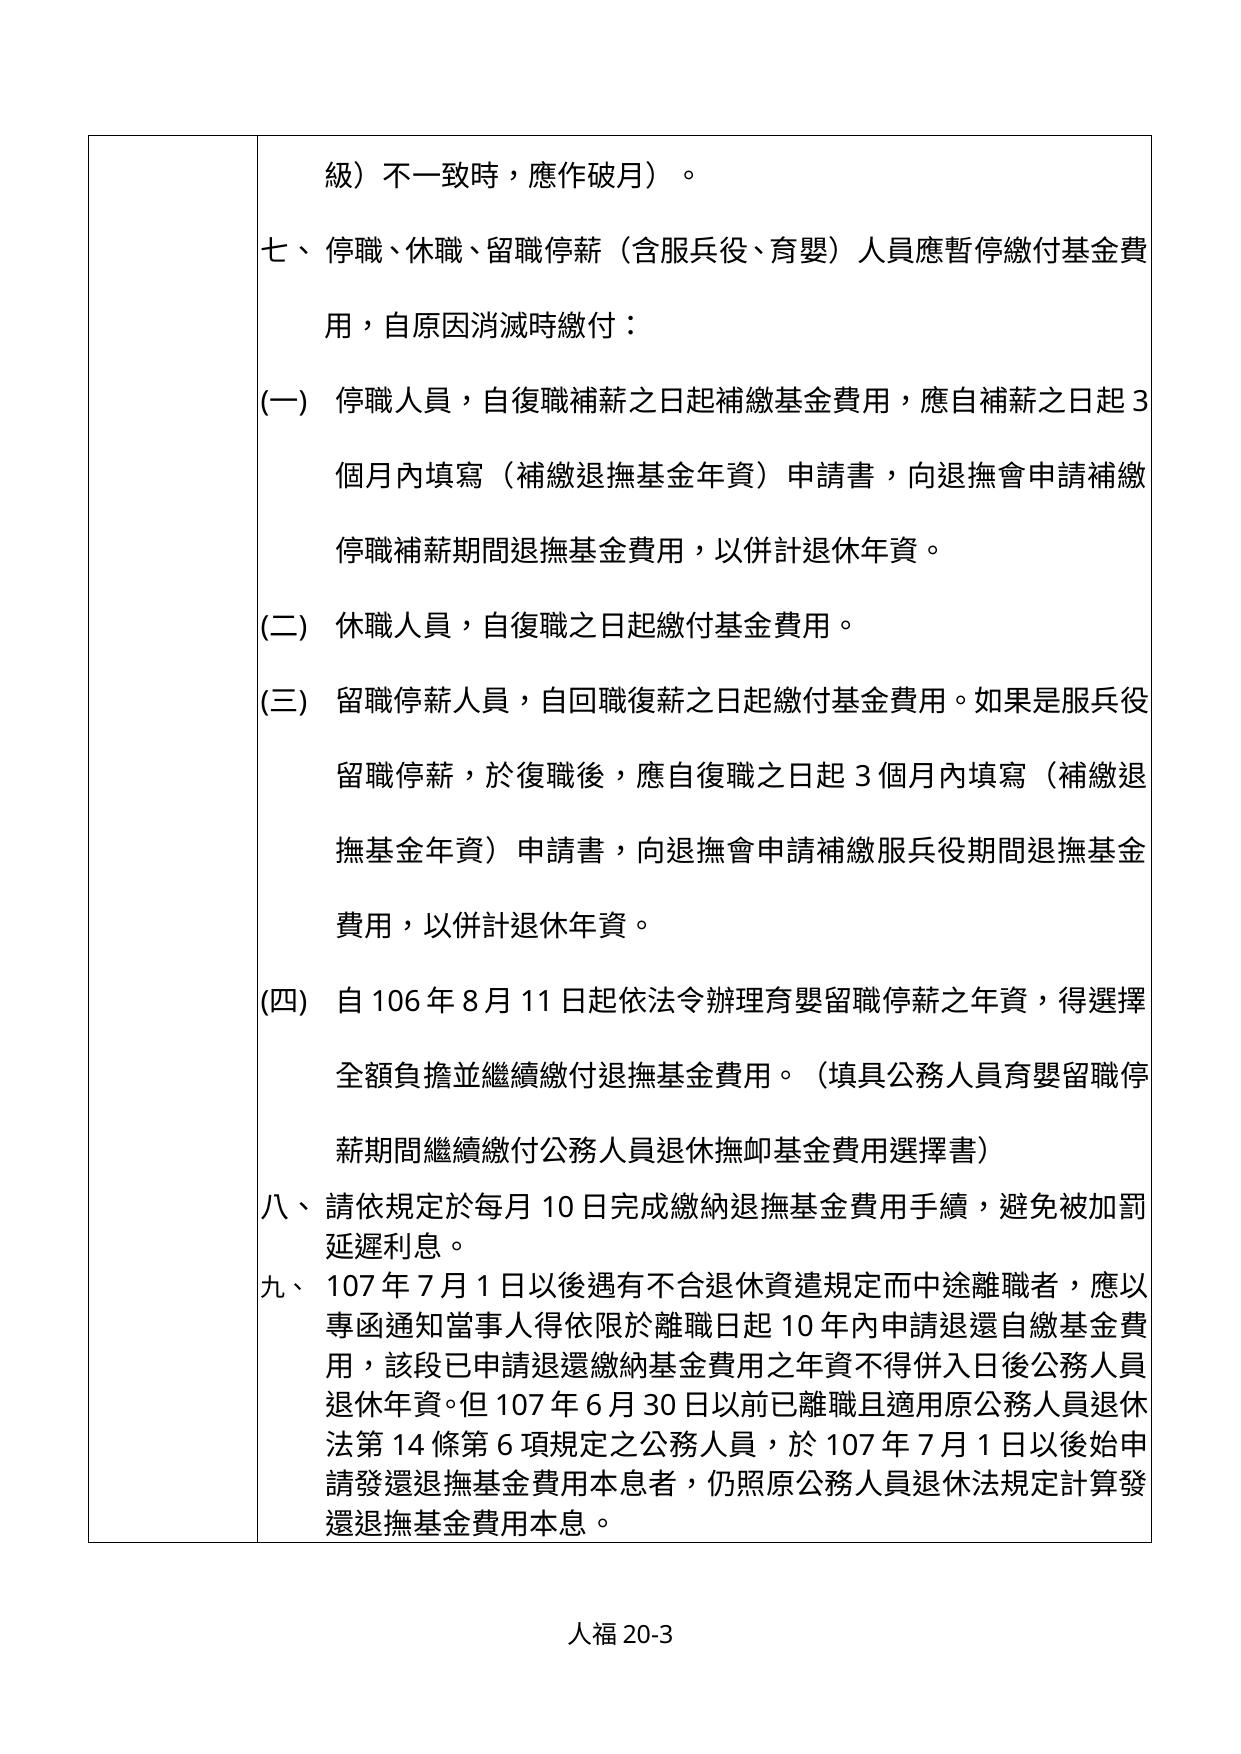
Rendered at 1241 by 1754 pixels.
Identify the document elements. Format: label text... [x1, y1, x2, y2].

table_cell [89, 136, 257, 1542]
table_cell 級）不一致時，應作破月）。 停職、休職、留職停薪（含服兵役、育嬰）人員應暫停繳付基金費用，自原因消滅時繳付： 停職人員，自復職補薪之日起補繳基金費用，應自補薪之日起3個月內填寫（補繳退撫基金年資）申請書，向退撫會申請補繳停職補薪期間退撫基金費用，以併計退休年資。 休職人員，自復職之日起繳付基金費用。 留職停薪人員，自回職復薪之日起繳付基金費用。如果是服兵役留職停薪，於復職後，應自復職之日起3個月內填寫（補繳退撫基金年資）申請書，向退撫會申請補繳服兵役期間退撫基金費用，以併計退休年資。 自106年8月11日起依法令辦理育嬰留職停薪之年資，得選擇全額負擔並繼續繳付退撫基金費用。（填具公務人員育嬰留職停薪期間繼續繳付公務人員退休撫卹基金費用選擇書） 請依規定於每月10日完成繳納退撫基金費用手續，避免被加罰延遲利息。 107年7月1日以後遇有不合退休資遣規定而中途離職者，應以專函通知當事人得依限於離職日起10年內申請退還自繳基金費用，該段已申請退還繳納基金費用之年資不得併入日後公務人員退休年資。但107年6月30日以前已離職且適用原公務人員退休法第14條第6項規定之公務人員，於107年7月1日以後始申請發還退撫基金費用本息者，仍照原公務人員退休法規定計算發還退撫基金費用本息。 [258, 136, 1151, 1542]
